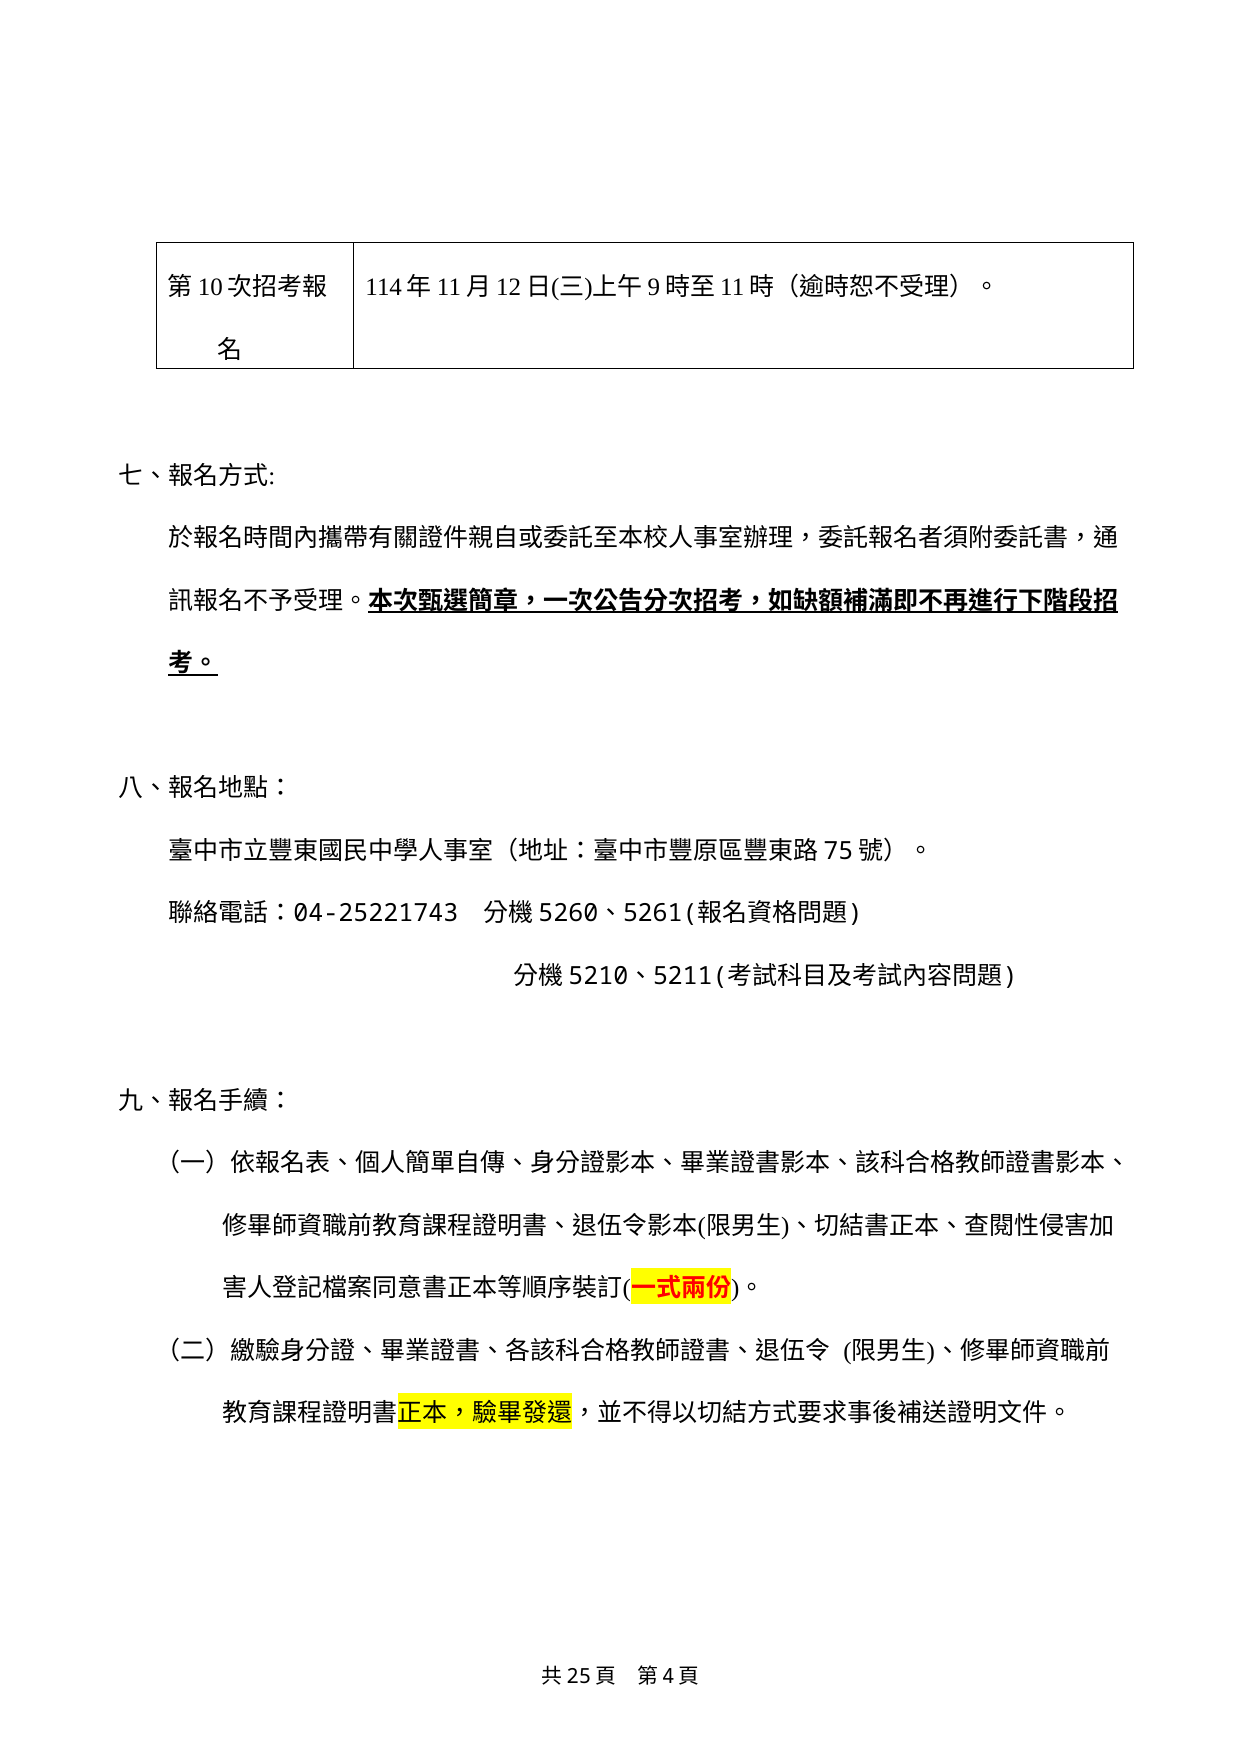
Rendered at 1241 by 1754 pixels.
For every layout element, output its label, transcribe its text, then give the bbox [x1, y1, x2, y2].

table_cell 114年11月12日(三)上午9時至11時（逾時恕不受理）。 [354, 243, 1133, 368]
text 七、報名方式: [118, 432, 1122, 494]
text 九、報名手續： [118, 1057, 1122, 1119]
text （二）繳驗身分證、畢業證書、各該科合格教師證書、退伍令 (限男生)、修畢師資職前教育課程證明書正本，驗畢發還，並不得以切結方式要求事後補送證明文件。 [156, 1307, 1122, 1432]
text 臺中市立豐東國民中學人事室（地址：臺中市豐原區豐東路75號）。 [168, 807, 1122, 869]
text （一）依報名表、個人簡單自傳、身分證影本、畢業證書影本、該科合格教師證書影本、修畢師資職前教育課程證明書、退伍令影本(限男生)、切結書正本、查閱性侵害加害人登記檔案同意書正本等順序裝訂(一式兩份)。 [156, 1119, 1122, 1307]
text 聯絡電話：04-25221743 分機5260、5261(報名資格問題) [168, 869, 1122, 932]
table_cell 第10次招考報名 [157, 243, 353, 368]
text 於報名時間內攜帶有關證件親自或委託至本校人事室辦理，委託報名者須附委託書，通訊報名不予受理。本次甄選簡章，一次公告分次招考，如缺額補滿即不再進行下階段招考。 [168, 494, 1122, 682]
text 分機5210、5211(考試科目及考試內容問題) [168, 932, 1122, 994]
text 八、報名地點： [118, 744, 1122, 807]
